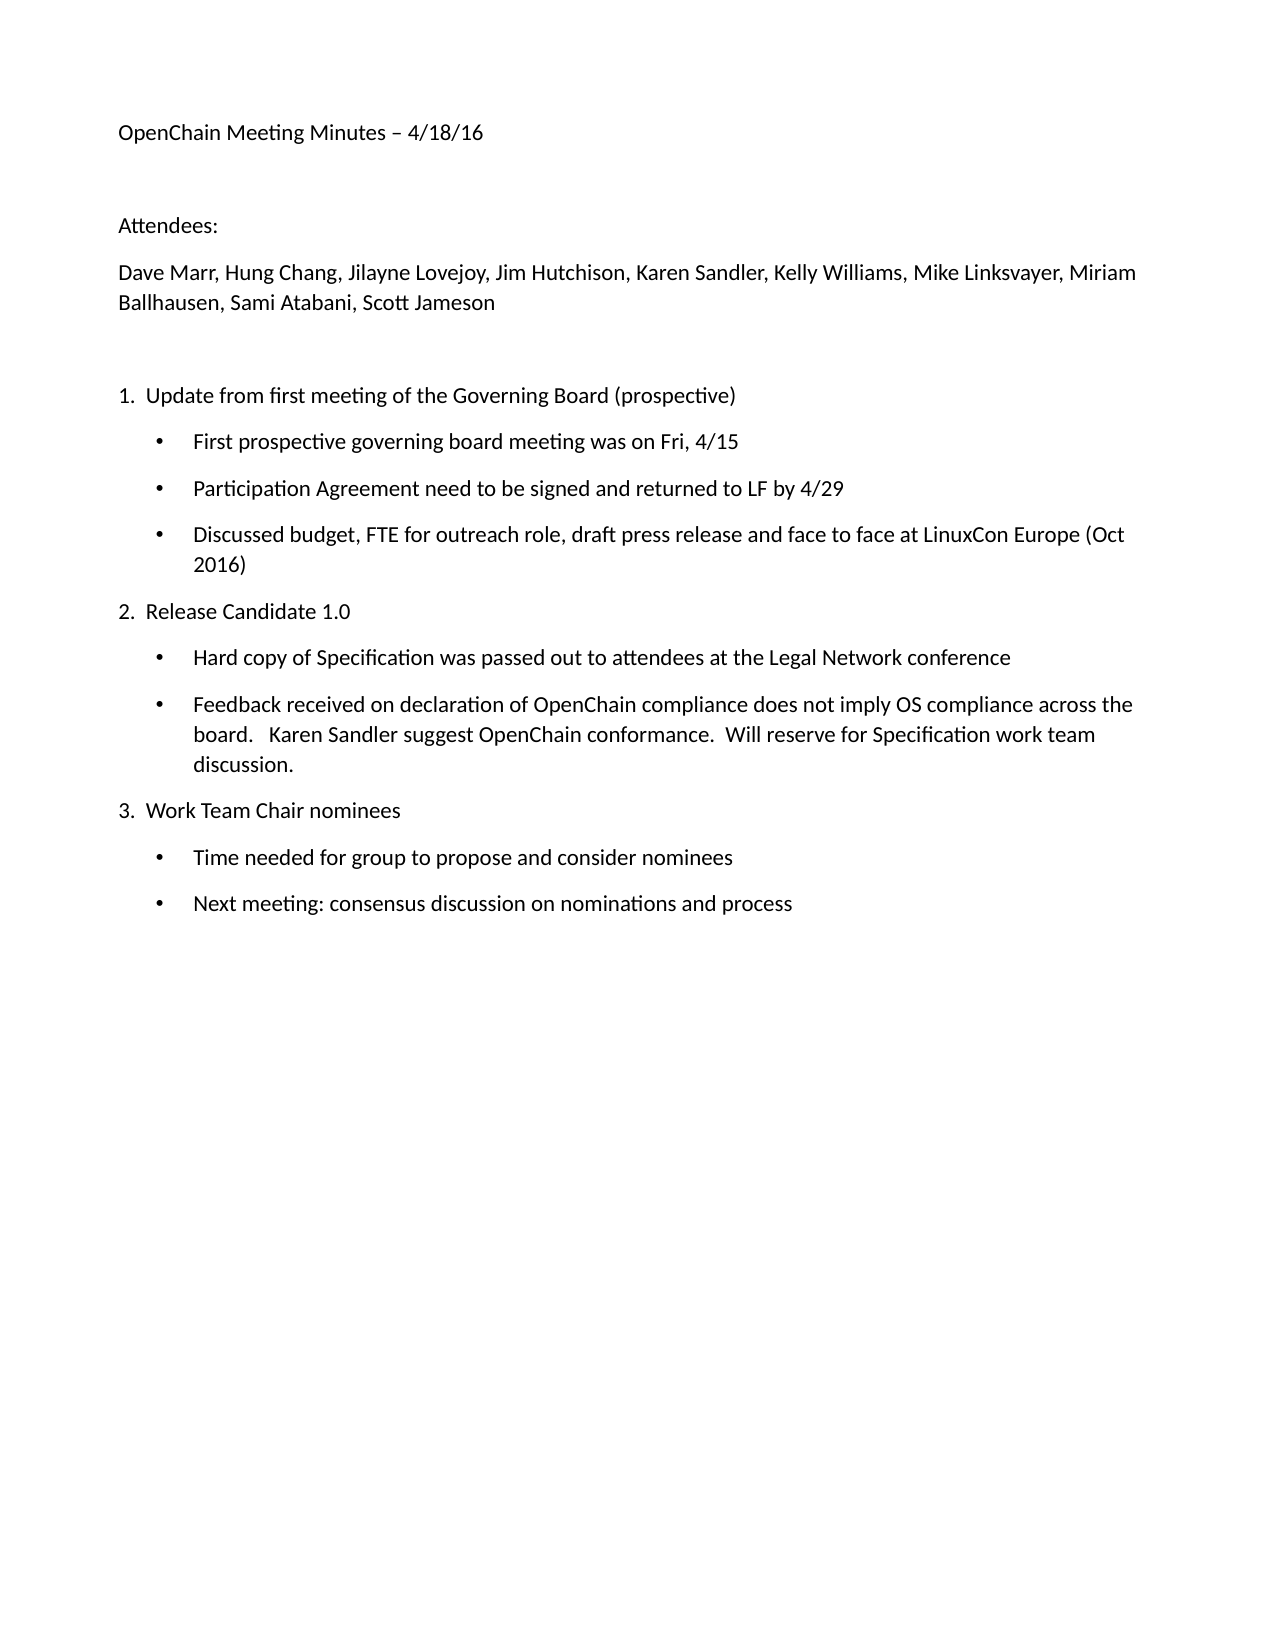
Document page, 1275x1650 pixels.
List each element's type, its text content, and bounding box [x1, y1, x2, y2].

list Feedback received on declaration of OpenChain compliance does not imply OS compliance across the board. Karen Sandler suggest OpenChain conformance. Will reserve for Specification work team discussion. [156, 690, 1157, 778]
text Attendees: [118, 211, 1157, 239]
text 1. Update from first meeting of the Governing Board (prospective) [118, 381, 1157, 409]
list Hard copy of Specification was passed out to attendees at the Legal Network conference [156, 643, 1157, 672]
list Next meeting: consensus discussion on nominations and process [156, 889, 1157, 918]
text OpenChain Meeting Minutes – 4/18/16 [118, 118, 1157, 146]
text 2. Release Candidate 1.0 [118, 597, 1157, 625]
list Time needed for group to propose and consider nominees [156, 843, 1157, 871]
text 3. Work Team Chair nominees [118, 796, 1157, 824]
list Participation Agreement need to be signed and returned to LF by 4/29 [156, 474, 1157, 502]
text Dave Marr, Hung Chang, Jilayne Lovejoy, Jim Hutchison, Karen Sandler, Kelly Williams, Mike Linksvayer, Miriam Ballhausen, Sami Atabani, Scott Jameson [118, 258, 1157, 316]
list First prospective governing board meeting was on Fri, 4/15 [156, 427, 1157, 455]
list Discussed budget, FTE for outreach role, draft press release and face to face at LinuxCon Europe (Oct 2016) [156, 521, 1157, 578]
